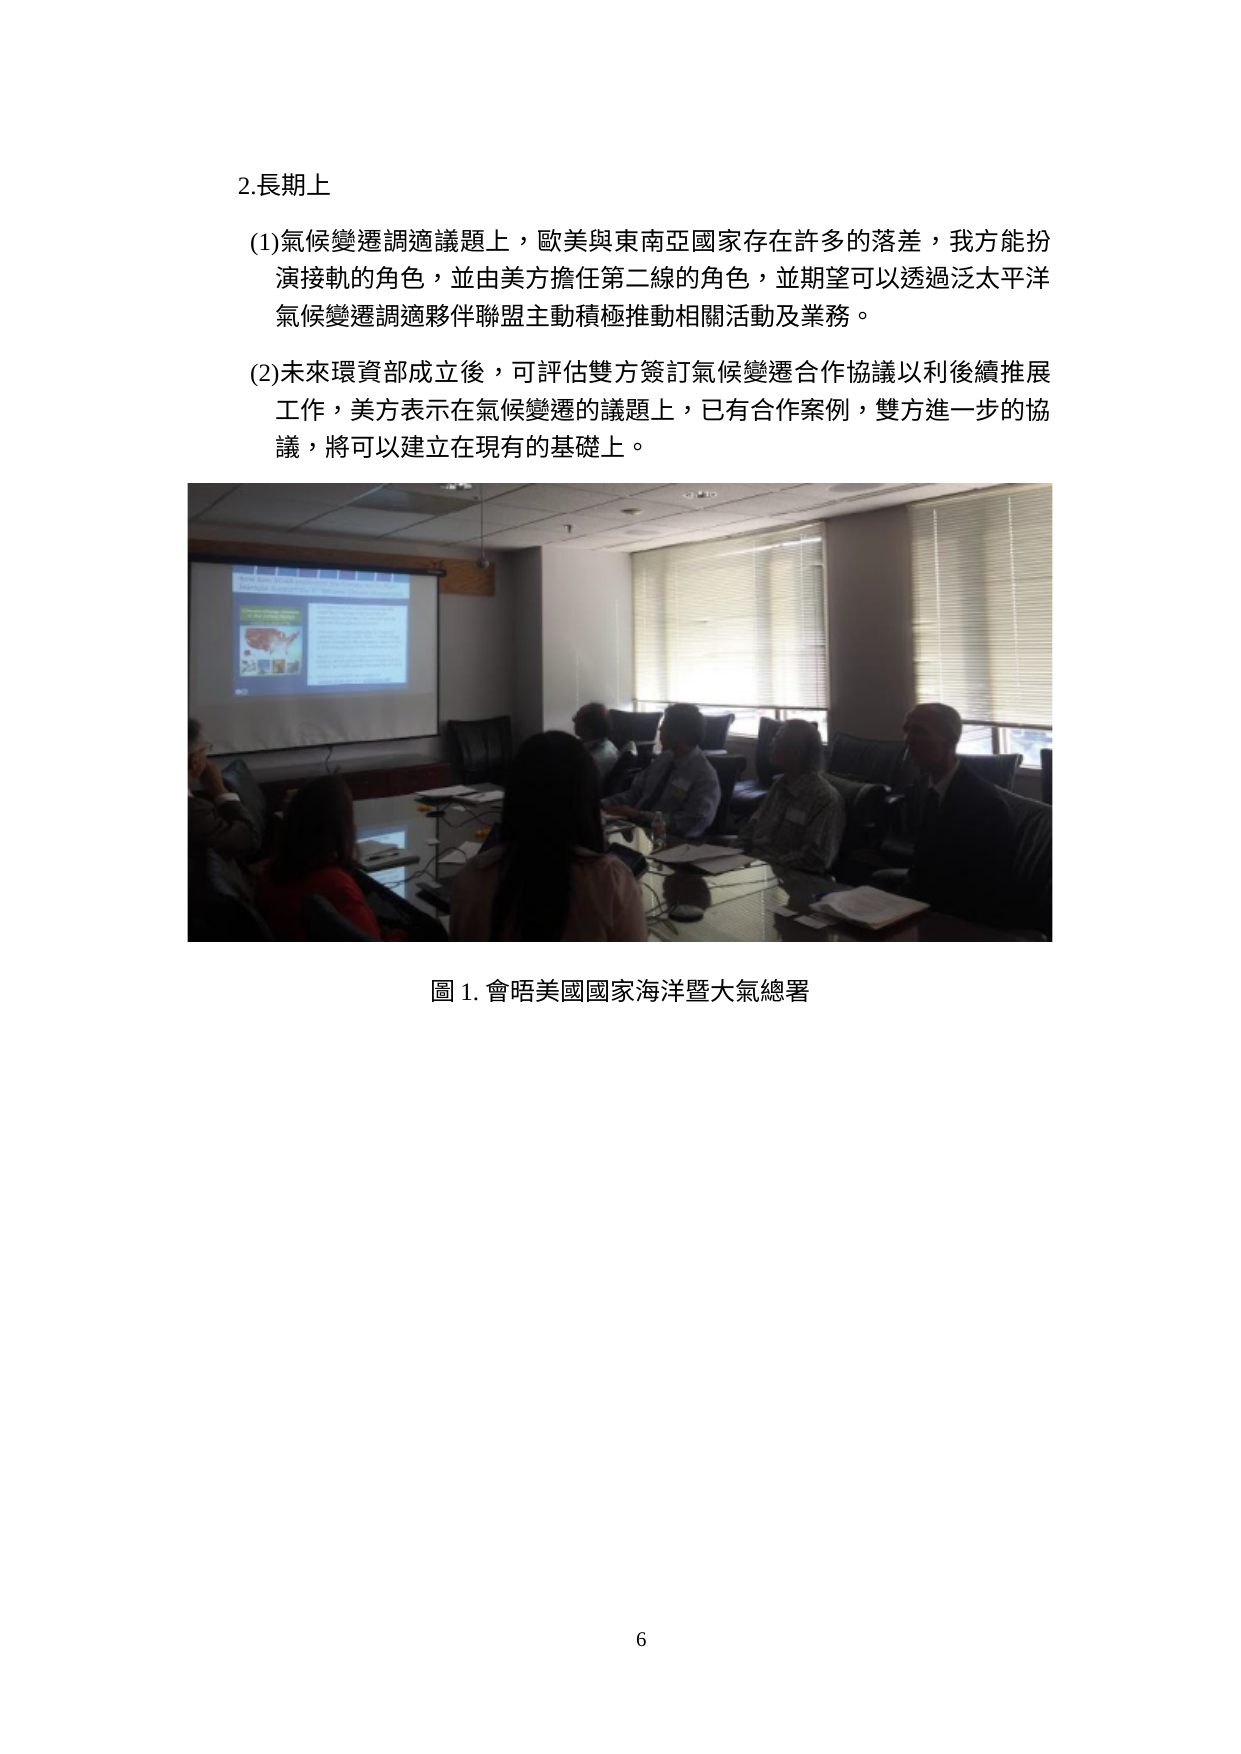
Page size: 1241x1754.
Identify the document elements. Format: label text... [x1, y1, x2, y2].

text 2.長期上 [238, 164, 1053, 202]
text (1)氣候變遷調適議題上，歐美與東南亞國家存在許多的落差，我方能扮演接軌的角色，並由美方擔任第二線的角色，並期望可以透過泛太平洋氣候變遷調適夥伴聯盟主動積極推動相關活動及業務。 [250, 221, 1053, 333]
text (2)未來環資部成立後，可評估雙方簽訂氣候變遷合作協議以利後續推展工作，美方表示在氣候變遷的議題上，已有合作案例，雙方進一步的協議，將可以建立在現有的基礎上。 [250, 352, 1053, 464]
subtitle 圖1. 會晤美國國家海洋暨大氣總署 [187, 971, 1053, 1008]
picture [187, 483, 1053, 942]
